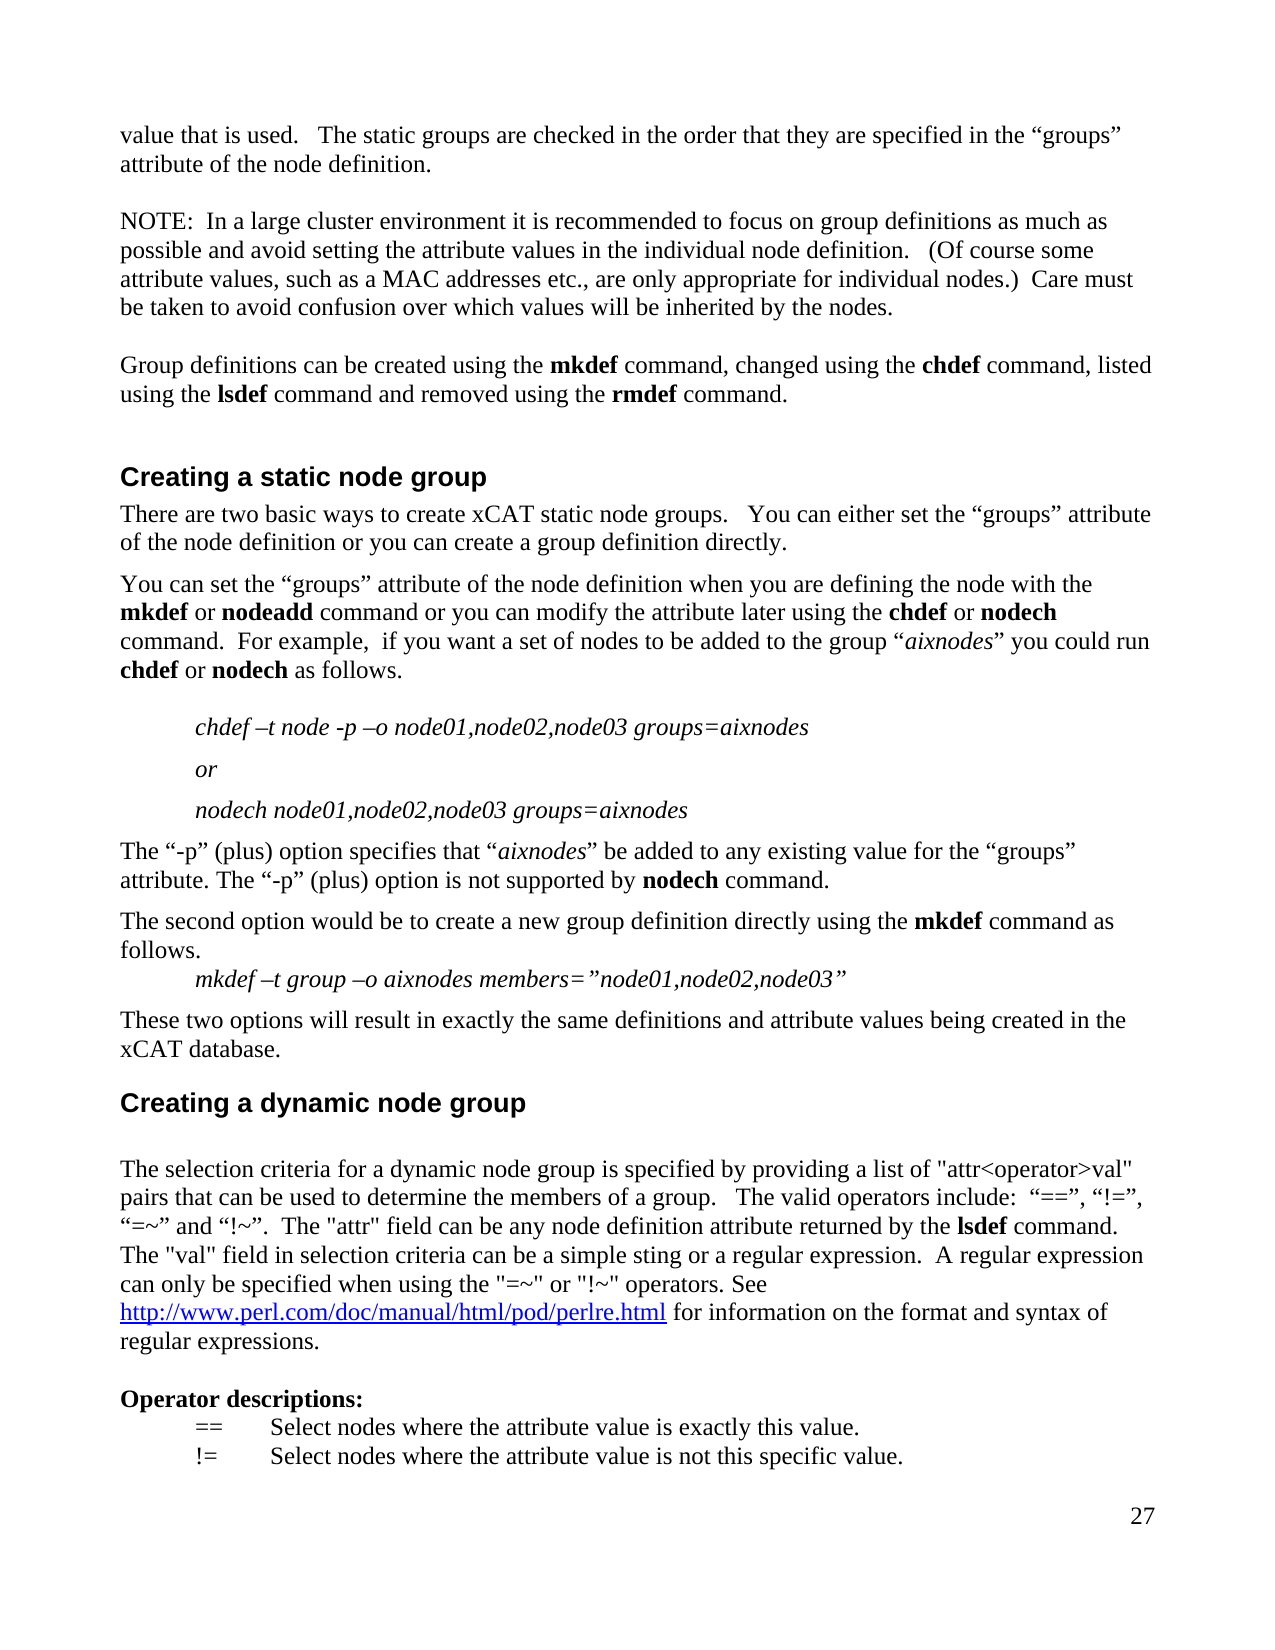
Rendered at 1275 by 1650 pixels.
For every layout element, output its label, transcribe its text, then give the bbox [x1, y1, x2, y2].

text mkdef –t group –o aixnodes members=”node01,node02,node03” [120, 964, 1155, 992]
list You can set the “groups” attribute of the node definition when you are defining the node with the mkdef or nodeadd command or you can modify the attribute later using the chdef or nodech command. For example, if you want a set of nodes to be added to the group “aixnodes” you could run chdef or nodech as follows. [120, 569, 1155, 684]
text The “-p” (plus) option specifies that “aixnodes” be added to any existing value for the “groups” attribute. The “-p” (plus) option is not supported by nodech command. [120, 836, 1155, 894]
text NOTE: In a large cluster environment it is recommended to focus on group definitions as much as possible and avoid setting the attribute values in the individual node definition. (Of course some attribute values, such as a MAC addresses etc., are only appropriate for individual nodes.) Care must be taken to avoid confusion over which values will be inherited by the nodes. [120, 206, 1155, 321]
text value that is used. The static groups are checked in the order that they are specified in the “groups” attribute of the node definition. [120, 120, 1155, 177]
text == Select nodes where the attribute value is exactly this value. [120, 1412, 1155, 1441]
list The second option would be to create a new group definition directly using the mkdef command as follows. [82, 906, 1155, 964]
text or [120, 754, 1155, 782]
subtitle Creating a static node group [120, 461, 1155, 492]
text chdef –t node -p –o node01,node02,node03 groups=aixnodes [120, 712, 1155, 741]
text There are two basic ways to create xCAT static node groups. You can either set the “groups” attribute of the node definition or you can create a group definition directly. [120, 499, 1155, 556]
text These two options will result in exactly the same definitions and attribute values being created in the xCAT database. [120, 1005, 1155, 1062]
text != Select nodes where the attribute value is not this specific value. [120, 1441, 1155, 1470]
text Group definitions can be created using the mkdef command, changed using the chdef command, listed using the lsdef command and removed using the rmdef command. [120, 350, 1155, 407]
subtitle Creating a dynamic node group [120, 1087, 1155, 1119]
text nodech node01,node02,node03 groups=aixnodes [120, 795, 1155, 824]
text The selection criteria for a dynamic node group is specified by providing a list of "attr<operator>val" pairs that can be used to determine the members of a group. The valid operators include: “==”, “!=”, “=~” and “!~”. The "attr" field can be any node definition attribute returned by the lsdef command. The "val" field in selection criteria can be a simple sting or a regular expression. A regular expression can only be specified when using the "=~" or "!~" operators. See http://www.perl.com/doc/manual/html/pod/perlre.html for information on the format and syntax of regular expressions. [120, 1154, 1155, 1355]
text Operator descriptions: [120, 1384, 1155, 1412]
